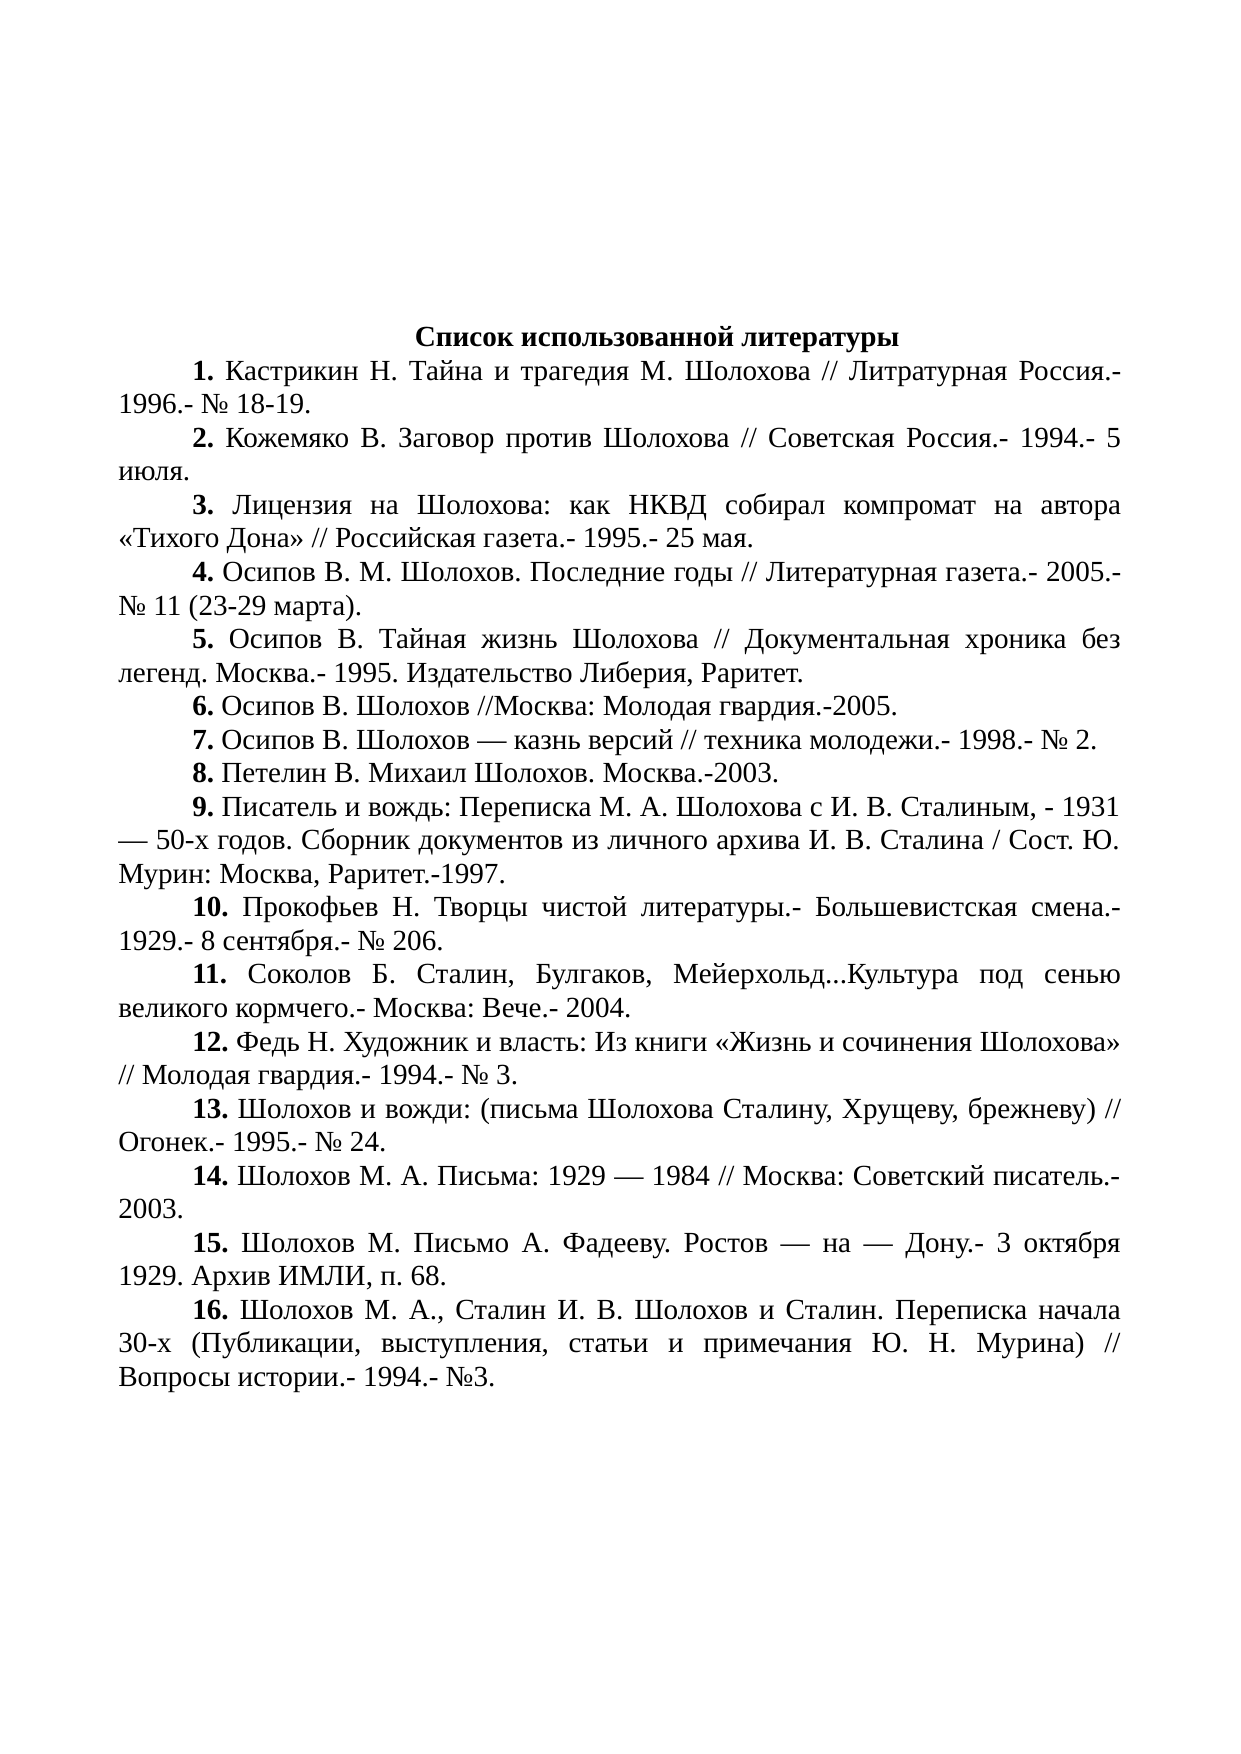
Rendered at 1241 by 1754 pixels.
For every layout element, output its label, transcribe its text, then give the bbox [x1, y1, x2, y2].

list Шолохов М. А. Письма: 1929 — 1984 // Москва: Советский писатель.- 2003. [118, 1158, 1122, 1225]
list Осипов В. Шолохов //Москва: Молодая гвардия.-2005. [118, 688, 1122, 722]
list Шолохов М. А., Сталин И. В. Шолохов и Сталин. Переписка начала 30-х (Публикации, выступления, статьи и примечания Ю. Н. Мурина) // Вопросы истории.- 1994.- №3. [118, 1292, 1122, 1393]
list Осипов В. Шолохов — казнь версий // техника молодежи.- 1998.- № 2. [118, 722, 1122, 755]
list Федь Н. Художник и власть: Из книги «Жизнь и сочинения Шолохова» // Молодая гвардия.- 1994.- № 3. [118, 1024, 1122, 1091]
list Кастрикин Н. Тайна и трагедия М. Шолохова // Литратурная Россия.- 1996.- № 18-19. [118, 353, 1122, 420]
text Список использованной литературы [118, 319, 1122, 353]
list Шолохов М. Письмо А. Фадееву. Ростов — на — Дону.- 3 октября 1929. Архив ИМЛИ, п. 68. [118, 1225, 1122, 1292]
list Писатель и вождь: Переписка М. А. Шолохова с И. В. Сталиным, - 1931 — 50-х годов. Сборник документов из личного архива И. В. Сталина / Сост. Ю. Мурин: Москва, Раритет.-1997. [118, 789, 1122, 889]
list Петелин В. Михаил Шолохов. Москва.-2003. [118, 755, 1122, 789]
list Шолохов и вожди: (письма Шолохова Сталину, Хрущеву, брежневу) // Огонек.- 1995.- № 24. [118, 1091, 1122, 1158]
list Прокофьев Н. Творцы чистой литературы.- Большевистская смена.-1929.- 8 сентября.- № 206. [118, 889, 1122, 957]
list Лицензия на Шолохова: как НКВД собирал компромат на автора «Тихого Дона» // Российская газета.- 1995.- 25 мая. [118, 487, 1122, 554]
list Осипов В. Тайная жизнь Шолохова // Документальная хроника без легенд. Москва.- 1995. Издательство Либерия, Раритет. [118, 621, 1122, 688]
list Кожемяко В. Заговор против Шолохова // Советская Россия.- 1994.- 5 июля. [118, 420, 1122, 487]
list Соколов Б. Сталин, Булгаков, Мейерхольд...Культура под сенью великого кормчего.- Москва: Вече.- 2004. [118, 957, 1122, 1024]
list Осипов В. М. Шолохов. Последние годы // Литературная газета.- 2005.- № 11 (23-29 марта). [118, 554, 1122, 621]
